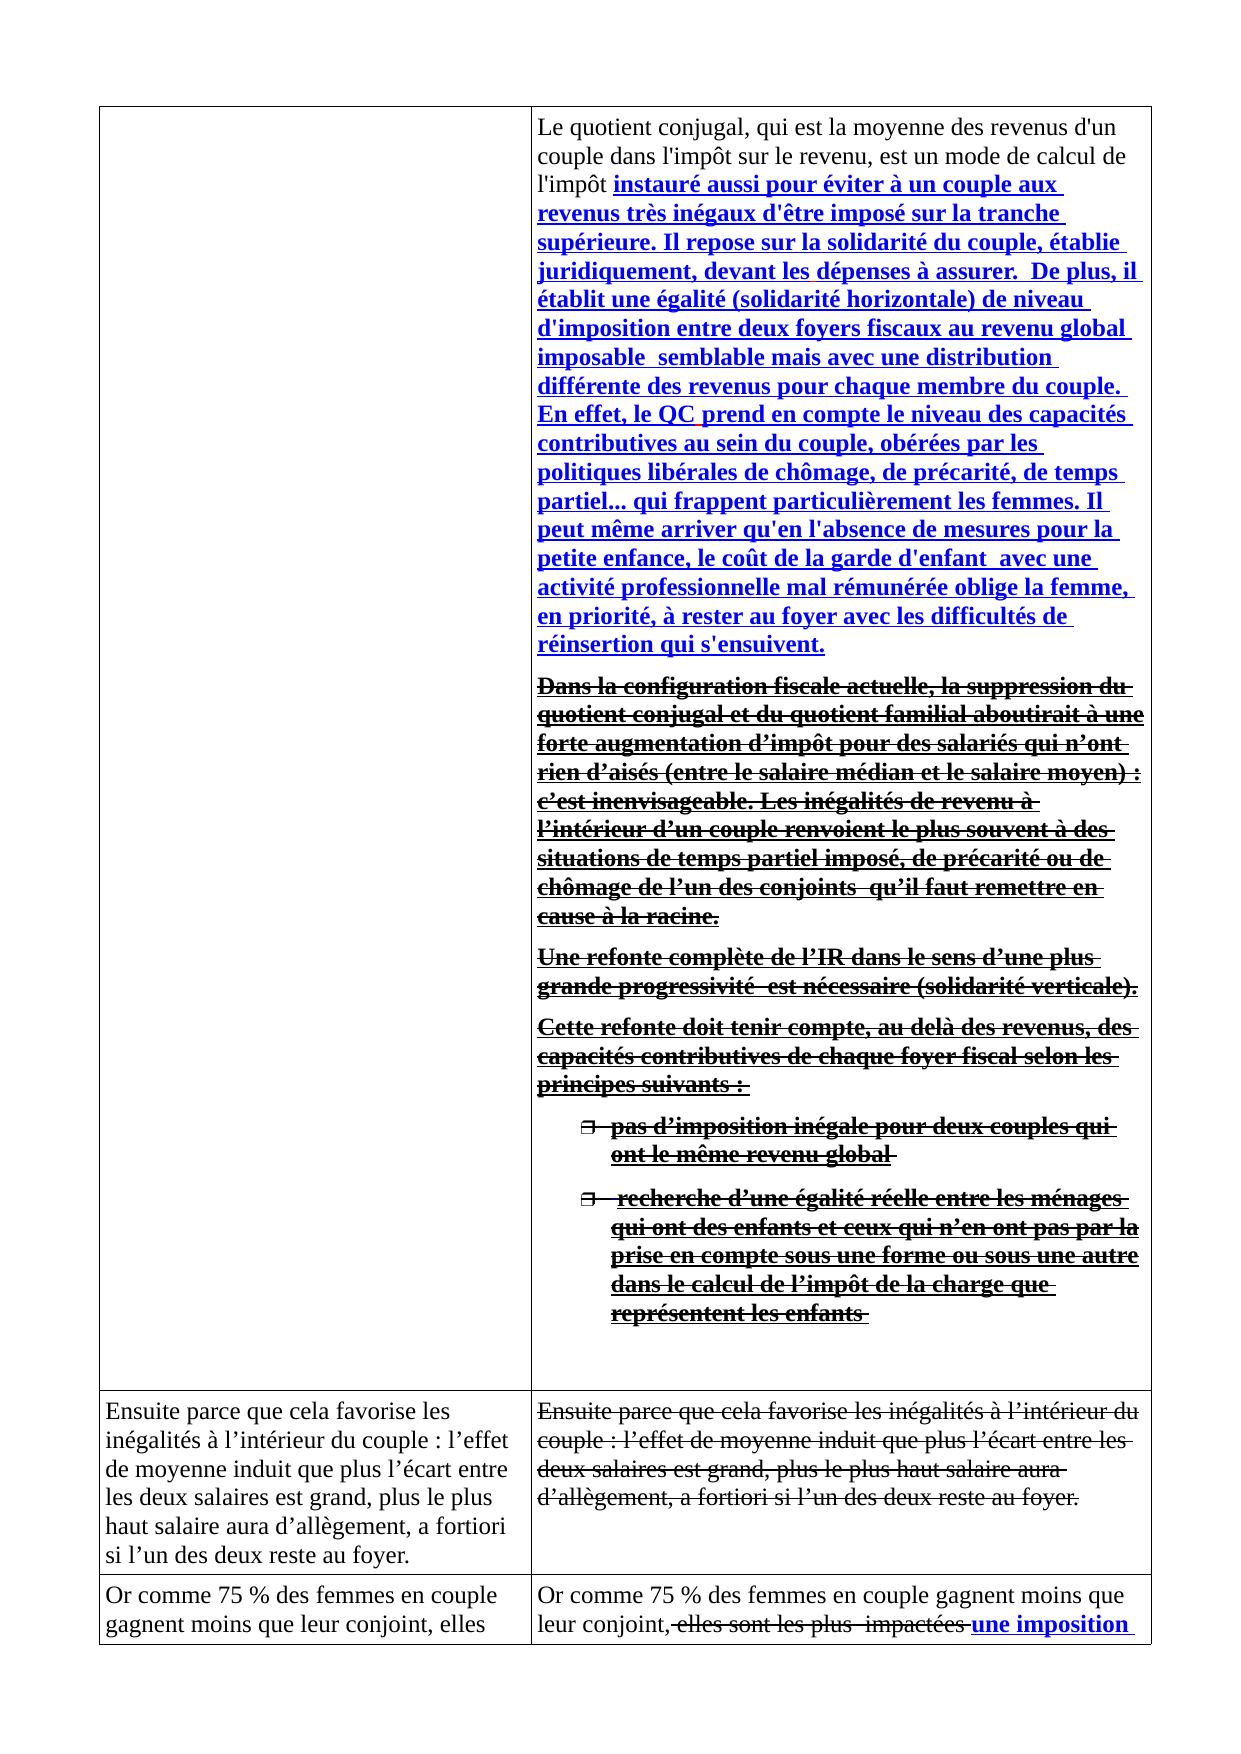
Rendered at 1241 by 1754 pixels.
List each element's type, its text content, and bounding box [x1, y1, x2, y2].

table_cell Ensuite parce que cela favorise les inégalités à l’intérieur du couple : l’effet de moyenne induit que plus l’écart entre les deux salaires est grand, plus le plus haut salaire aura d’allègement, a fortiori si l’un des deux reste au foyer. [100, 1391, 531, 1574]
table_cell Le quotient conjugal, qui est la moyenne des revenus d'un couple dans l'impôt sur le revenu, est un mode de calcul de l'impôt instauré aussi pour éviter à un couple aux revenus très inégaux d'être imposé sur la tranche supérieure. Il repose sur la solidarité du couple, établie juridiquement, devant les dépenses à assurer. De plus, il établit une égalité (solidarité horizontale) de niveau d'imposition entre deux foyers fiscaux au revenu global imposable semblable mais avec une distribution différente des revenus pour chaque membre du couple. En effet, le QC prend en compte le niveau des capacités contributives au sein du couple, obérées par les politiques libérales de chômage, de précarité, de temps partiel... qui frappent particulièrement les femmes. Il peut même arriver qu'en l'absence de mesures pour la petite enfance, le coût de la garde d'enfant avec une activité professionnelle mal rémunérée oblige la femme, en priorité, à rester au foyer avec les difficultés de réinsertion qui s'ensuivent. Dans la configuration fiscale actuelle, la suppression du quotient conjugal et du quotient familial aboutirait à une forte augmentation d’impôt pour des salariés qui n’ont rien d’aisés (entre le salaire médian et le salaire moyen) : c’est inenvisageable. Les inégalités de revenu à l’intérieur d’un couple renvoient le plus souvent à des situations de temps partiel imposé, de précarité ou de chômage de l’un des conjoints qu’il faut remettre en cause à la racine. Une refonte complète de l’IR dans le sens d’une plus grande progressivité est nécessaire (solidarité verticale). Cette refonte doit tenir compte, au delà des revenus, des capacités contributives de chaque foyer fiscal selon les principes suivants : pas d’imposition inégale pour deux couples qui ont le même revenu global recherche d’une égalité réelle entre les ménages qui ont des enfants et ceux qui n’en ont pas par la prise en compte sous une forme ou sous une autre dans le calcul de l’impôt de la charge que représentent les enfants [532, 107, 1151, 1390]
table_cell Or comme 75 % des femmes en couple gagnent moins que leur conjoint, elles [100, 1575, 531, 1643]
table_cell Ensuite parce que cela favorise les inégalités à l’intérieur du couple : l’effet de moyenne induit que plus l’écart entre les deux salaires est grand, plus le plus haut salaire aura d’allègement, a fortiori si l’un des deux reste au foyer. [532, 1391, 1151, 1574]
table_cell [100, 107, 531, 1390]
table_cell Or comme 75 % des femmes en couple gagnent moins que leur conjoint, elles sont les plus impactées une imposition [532, 1575, 1151, 1643]
